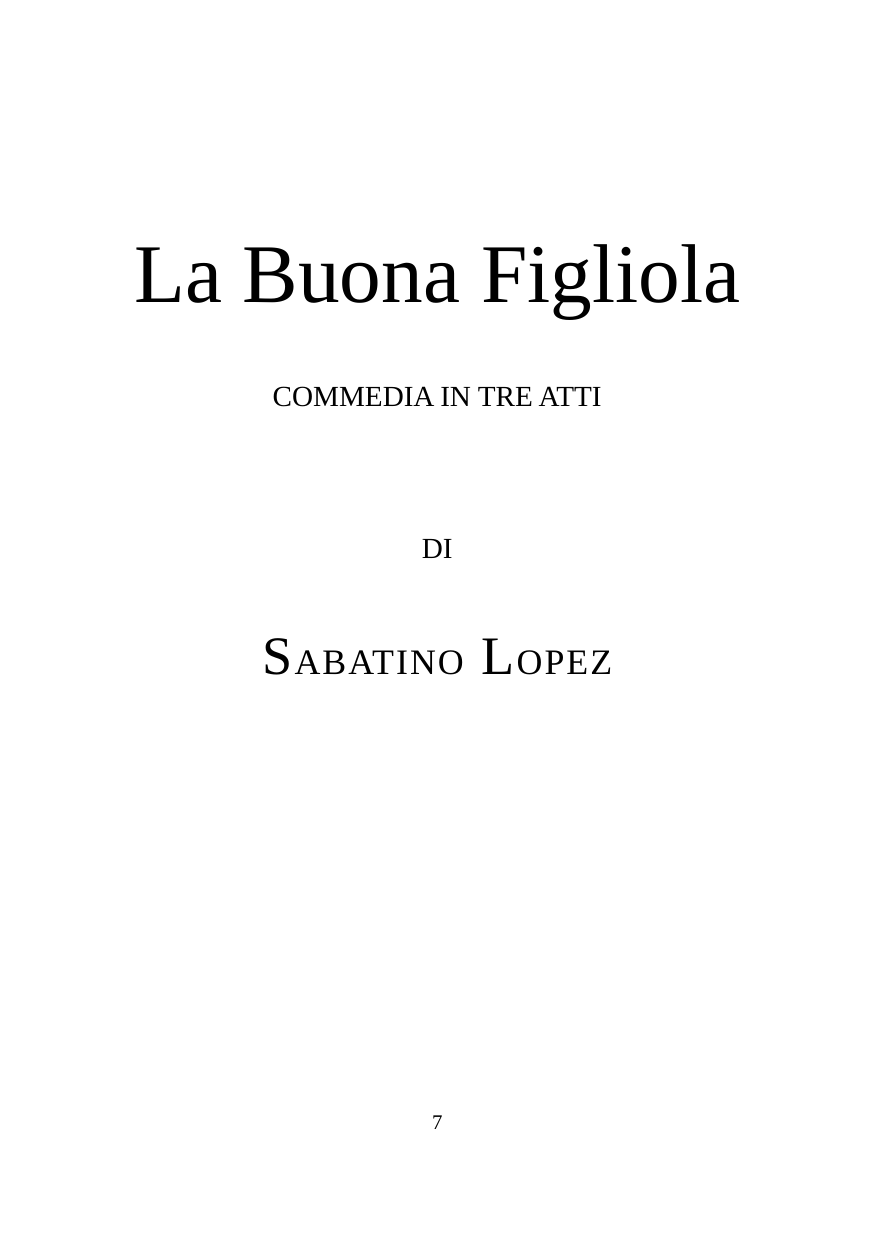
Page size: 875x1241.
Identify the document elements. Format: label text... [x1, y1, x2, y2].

text La Buona Figliola [106, 224, 768, 320]
text DI [106, 531, 768, 564]
text COMMEDIA IN TRE ATTI [106, 379, 768, 413]
text Sabatino Lopez [106, 623, 768, 686]
